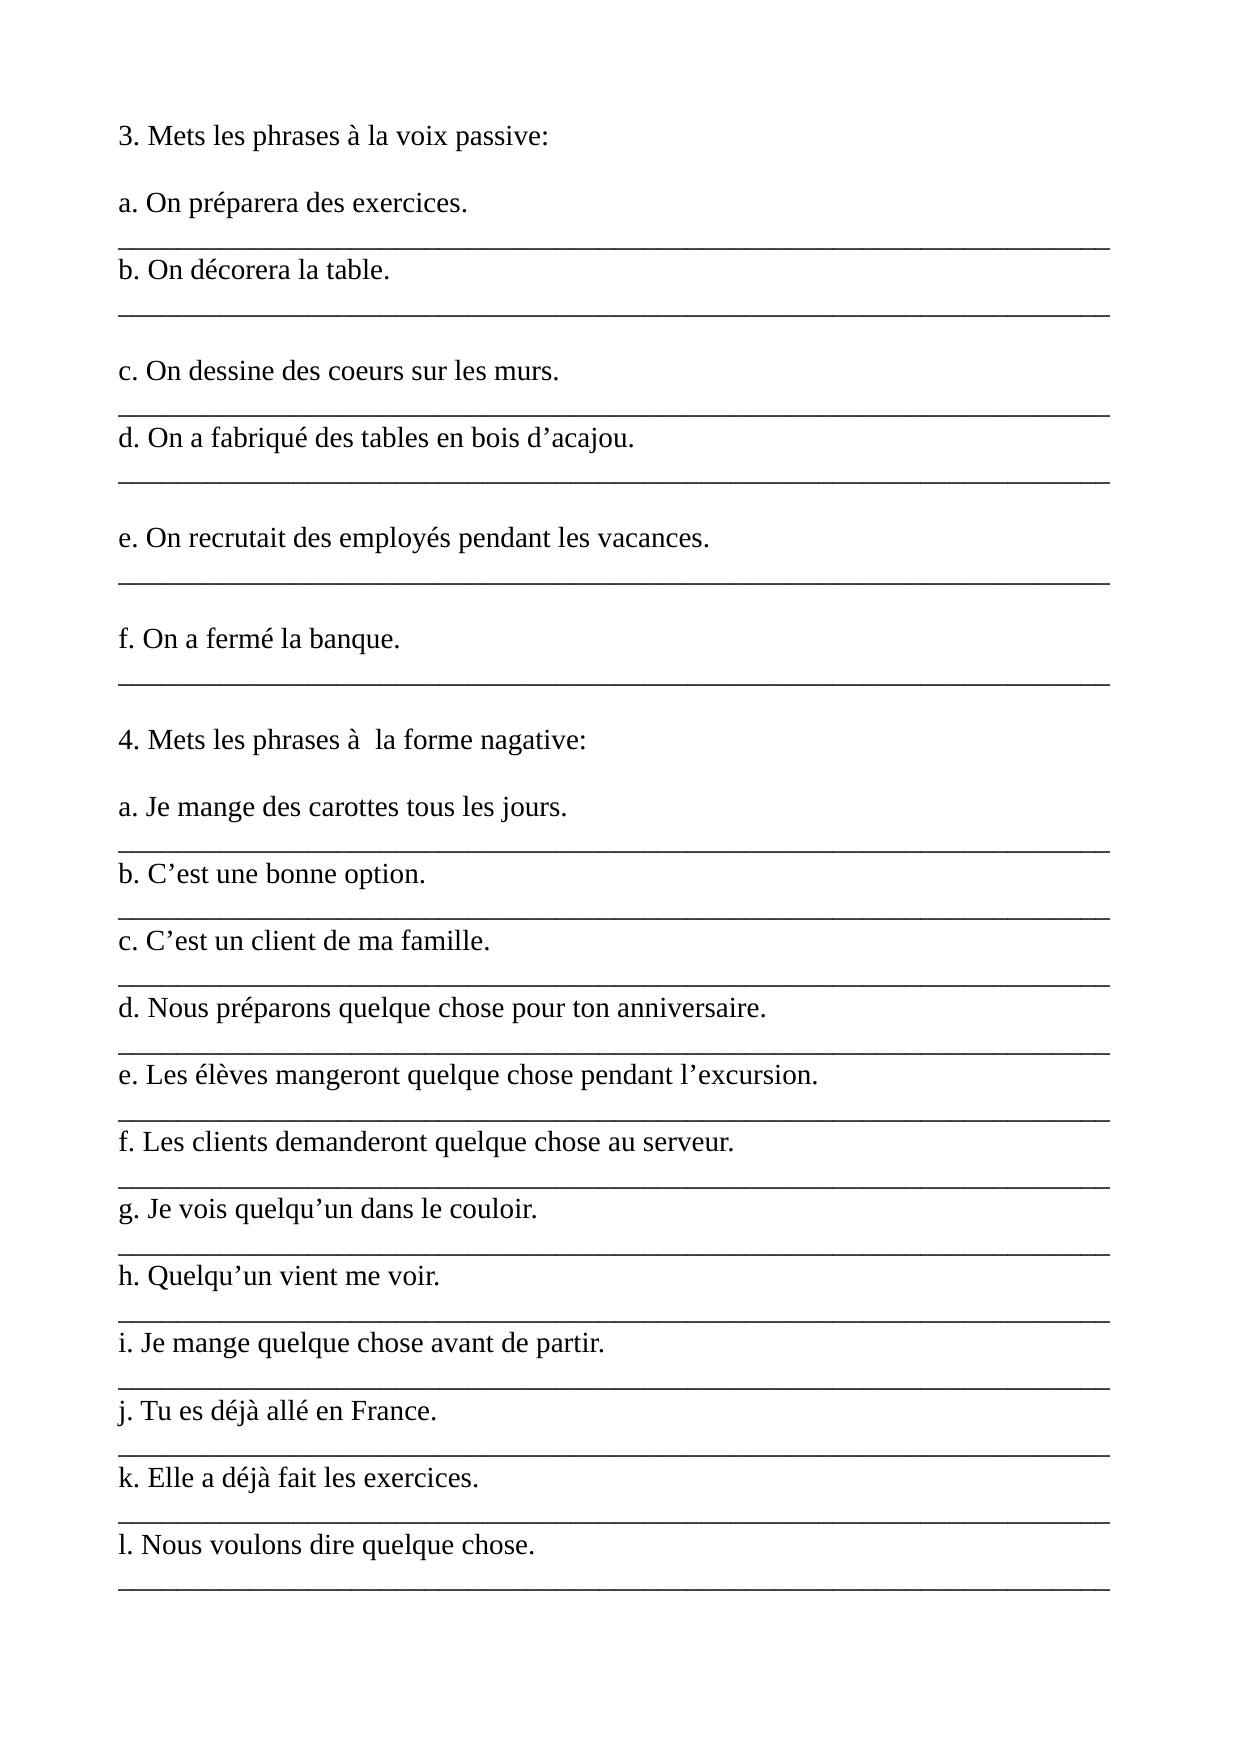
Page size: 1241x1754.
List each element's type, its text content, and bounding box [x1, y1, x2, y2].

text d. On a fabriqué des tables en bois d’acajou. [118, 420, 1122, 453]
text j. Tu es déjà allé en France. [118, 1393, 1122, 1426]
text a. Je mange des carottes tous les jours. [118, 789, 1122, 822]
text ____________________________________________________________________ [118, 655, 1122, 688]
text ____________________________________________________________________ [118, 822, 1122, 856]
text ____________________________________________________________________ [118, 286, 1122, 319]
text ____________________________________________________________________ [118, 1091, 1122, 1124]
text f. On a fermé la banque. [118, 621, 1122, 655]
text ____________________________________________________________________ [118, 1024, 1122, 1057]
text i. Je mange quelque chose avant de partir. [118, 1326, 1122, 1359]
text ____________________________________________________________________ [118, 1493, 1122, 1527]
text 4. Mets les phrases à la forme nagative: [118, 722, 1122, 755]
text ____________________________________________________________________ [118, 1359, 1122, 1393]
text a. On préparera des exercices. [118, 185, 1122, 219]
text b. C’est une bonne option. [118, 856, 1122, 889]
text k. Elle a déjà fait les exercices. [118, 1460, 1122, 1493]
text b. On décorera la table. [118, 252, 1122, 286]
text ____________________________________________________________________ [118, 386, 1122, 420]
text ____________________________________________________________________ [118, 554, 1122, 588]
text d. Nous préparons quelque chose pour ton anniversaire. [118, 990, 1122, 1024]
text ____________________________________________________________________ [118, 1426, 1122, 1460]
text l. Nous voulons dire quelque chose. [118, 1527, 1122, 1560]
text h. Quelqu’un vient me voir. [118, 1258, 1122, 1292]
text ____________________________________________________________________ [118, 957, 1122, 990]
text 3. Mets les phrases à la voix passive: [118, 118, 1122, 152]
text e. Les élèves mangeront quelque chose pendant l’excursion. [118, 1057, 1122, 1091]
text ____________________________________________________________________ [118, 219, 1122, 252]
text g. Je vois quelqu’un dans le couloir. [118, 1191, 1122, 1225]
text ____________________________________________________________________ [118, 1292, 1122, 1326]
text ____________________________________________________________________ [118, 889, 1122, 923]
text e. On recrutait des employés pendant les vacances. [118, 521, 1122, 554]
text ____________________________________________________________________ [118, 1158, 1122, 1191]
text f. Les clients demanderont quelque chose au serveur. [118, 1124, 1122, 1158]
text c. On dessine des coeurs sur les murs. [118, 353, 1122, 386]
text ____________________________________________________________________ [118, 1225, 1122, 1258]
text ____________________________________________________________________ [118, 1560, 1122, 1594]
text c. C’est un client de ma famille. [118, 923, 1122, 957]
text ____________________________________________________________________ [118, 453, 1122, 487]
